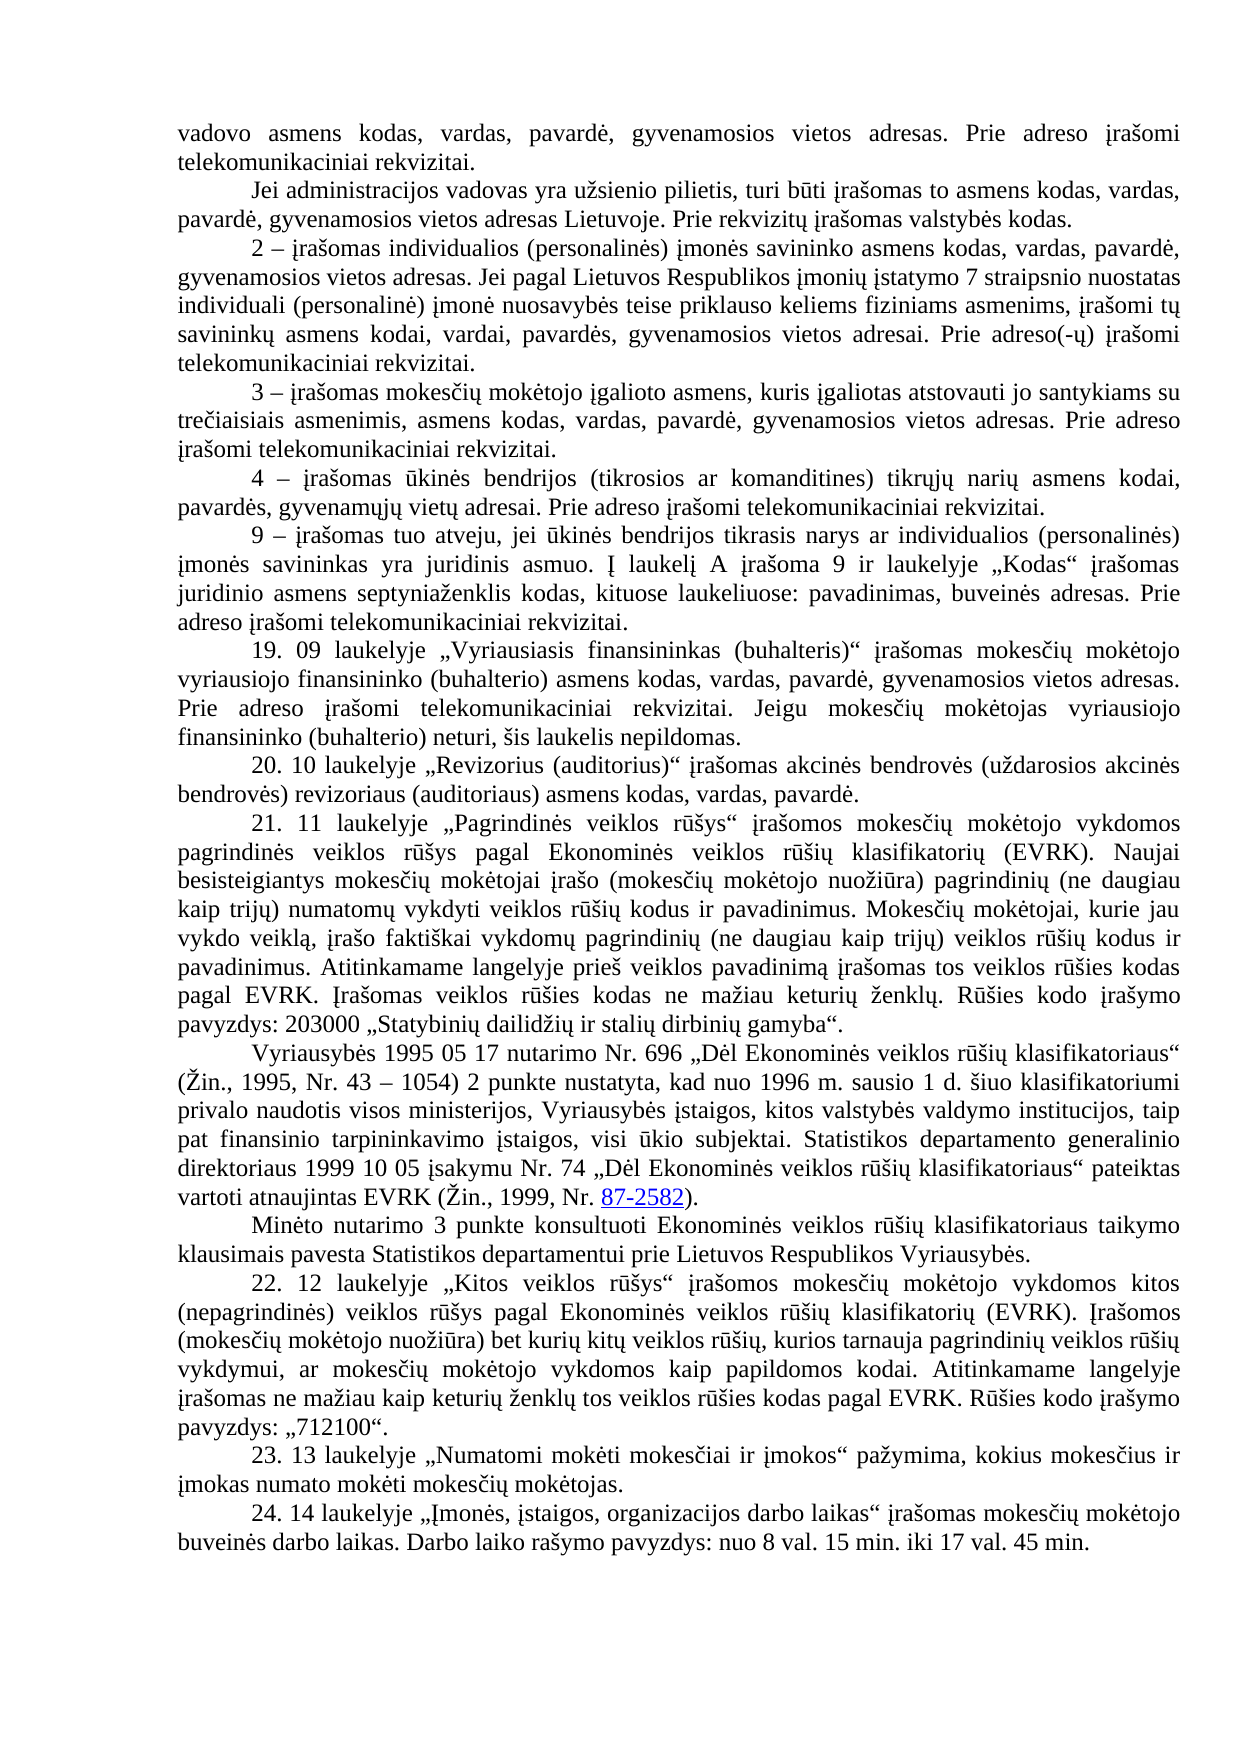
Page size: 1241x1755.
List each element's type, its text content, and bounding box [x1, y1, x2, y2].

text Vyriausybės 1995 05 17 nutarimo Nr. 696 „Dėl Ekonominės veiklos rūšių klasifikatoriaus“ (Žin., 1995, Nr. 43 – 1054) 2 punkte nustatyta, kad nuo 1996 m. sausio 1 d. šiuo klasifikatoriumi privalo naudotis visos ministerijos, Vyriausybės įstaigos, kitos valstybės valdymo institucijos, taip pat finansinio tarpininkavimo įstaigos, visi ūkio subjektai. Statistikos departamento generalinio direktoriaus 1999 10 05 įsakymu Nr. 74 „Dėl Ekonominės veiklos rūšių klasifikatoriaus“ pateiktas vartoti atnaujintas EVRK (Žin., 1999, Nr. 87-2582). [177, 1038, 1181, 1211]
text 19. 09 laukelyje „Vyriausiasis finansininkas (buhalteris)“ įrašomas mokesčių mokėtojo vyriausiojo finansininko (buhalterio) asmens kodas, vardas, pavardė, gyvenamosios vietos adresas. Prie adreso įrašomi telekomunikaciniai rekvizitai. Jeigu mokesčių mokėtojas vyriausiojo finansininko (buhalterio) neturi, šis laukelis nepildomas. [177, 636, 1181, 751]
text 21. 11 laukelyje „Pagrindinės veiklos rūšys“ įrašomos mokesčių mokėtojo vykdomos pagrindinės veiklos rūšys pagal Ekonominės veiklos rūšių klasifikatorių (EVRK). Naujai besisteigiantys mokesčių mokėtojai įrašo (mokesčių mokėtojo nuožiūra) pagrindinių (ne daugiau kaip trijų) numatomų vykdyti veiklos rūšių kodus ir pavadinimus. Mokesčių mokėtojai, kurie jau vykdo veiklą, įrašo faktiškai vykdomų pagrindinių (ne daugiau kaip trijų) veiklos rūšių kodus ir pavadinimus. Atitinkamame langelyje prieš veiklos pavadinimą įrašomas tos veiklos rūšies kodas pagal EVRK. Įrašomas veiklos rūšies kodas ne mažiau keturių ženklų. Rūšies kodo įrašymo pavyzdys: 203000 „Statybinių dailidžių ir stalių dirbinių gamyba“. [177, 808, 1181, 1038]
text Jei administracijos vadovas yra užsienio pilietis, turi būti įrašomas to asmens kodas, vardas, pavardė, gyvenamosios vietos adresas Lietuvoje. Prie rekvizitų įrašomas valstybės kodas. [177, 176, 1181, 233]
text 3 – įrašomas mokesčių mokėtojo įgalioto asmens, kuris įgaliotas atstovauti jo santykiams su trečiaisiais asmenimis, asmens kodas, vardas, pavardė, gyvenamosios vietos adresas. Prie adreso įrašomi telekomunikaciniai rekvizitai. [177, 377, 1181, 463]
text 24. 14 laukelyje „Įmonės, įstaigos, organizacijos darbo laikas“ įrašomas mokesčių mokėtojo buveinės darbo laikas. Darbo laiko rašymo pavyzdys: nuo 8 val. 15 min. iki 17 val. 45 min. [177, 1498, 1181, 1556]
text 20. 10 laukelyje „Revizorius (auditorius)“ įrašomas akcinės bendrovės (uždarosios akcinės bendrovės) revizoriaus (auditoriaus) asmens kodas, vardas, pavardė. [177, 751, 1181, 808]
text 22. 12 laukelyje „Kitos veiklos rūšys“ įrašomos mokesčių mokėtojo vykdomos kitos (nepagrindinės) veiklos rūšys pagal Ekonominės veiklos rūšių klasifikatorių (EVRK). Įrašomos (mokesčių mokėtojo nuožiūra) bet kurių kitų veiklos rūšių, kurios tarnauja pagrindinių veiklos rūšių vykdymui, ar mokesčių mokėtojo vykdomos kaip papildomos kodai. Atitinkamame langelyje įrašomas ne mažiau kaip keturių ženklų tos veiklos rūšies kodas pagal EVRK. Rūšies kodo įrašymo pavyzdys: „712100“. [177, 1268, 1181, 1441]
text Minėto nutarimo 3 punkte konsultuoti Ekonominės veiklos rūšių klasifikatoriaus taikymo klausimais pavesta Statistikos departamentui prie Lietuvos Respublikos Vyriausybės. [177, 1211, 1181, 1268]
text 23. 13 laukelyje „Numatomi mokėti mokesčiai ir įmokos“ pažymima, kokius mokesčius ir įmokas numato mokėti mokesčių mokėtojas. [177, 1441, 1181, 1498]
text 4 – įrašomas ūkinės bendrijos (tikrosios ar komanditines) tikrųjų narių asmens kodai, pavardės, gyvenamųjų vietų adresai. Prie adreso įrašomi telekomunikaciniai rekvizitai. [177, 463, 1181, 521]
text 2 – įrašomas individualios (personalinės) įmonės savininko asmens kodas, vardas, pavardė, gyvenamosios vietos adresas. Jei pagal Lietuvos Respublikos įmonių įstatymo 7 straipsnio nuostatas individuali (personalinė) įmonė nuosavybės teise priklauso keliems fiziniams asmenims, įrašomi tų savininkų asmens kodai, vardai, pavardės, gyvenamosios vietos adresai. Prie adreso(-ų) įrašomi telekomunikaciniai rekvizitai. [177, 233, 1181, 377]
text vadovo asmens kodas, vardas, pavardė, gyvenamosios vietos adresas. Prie adreso įrašomi telekomunikaciniai rekvizitai. [177, 118, 1181, 176]
text 9 – įrašomas tuo atveju, jei ūkinės bendrijos tikrasis narys ar individualios (personalinės) įmonės savininkas yra juridinis asmuo. Į laukelį A įrašoma 9 ir laukelyje „Kodas“ įrašomas juridinio asmens septyniaženklis kodas, kituose laukeliuose: pavadinimas, buveinės adresas. Prie adreso įrašomi telekomunikaciniai rekvizitai. [177, 521, 1181, 636]
